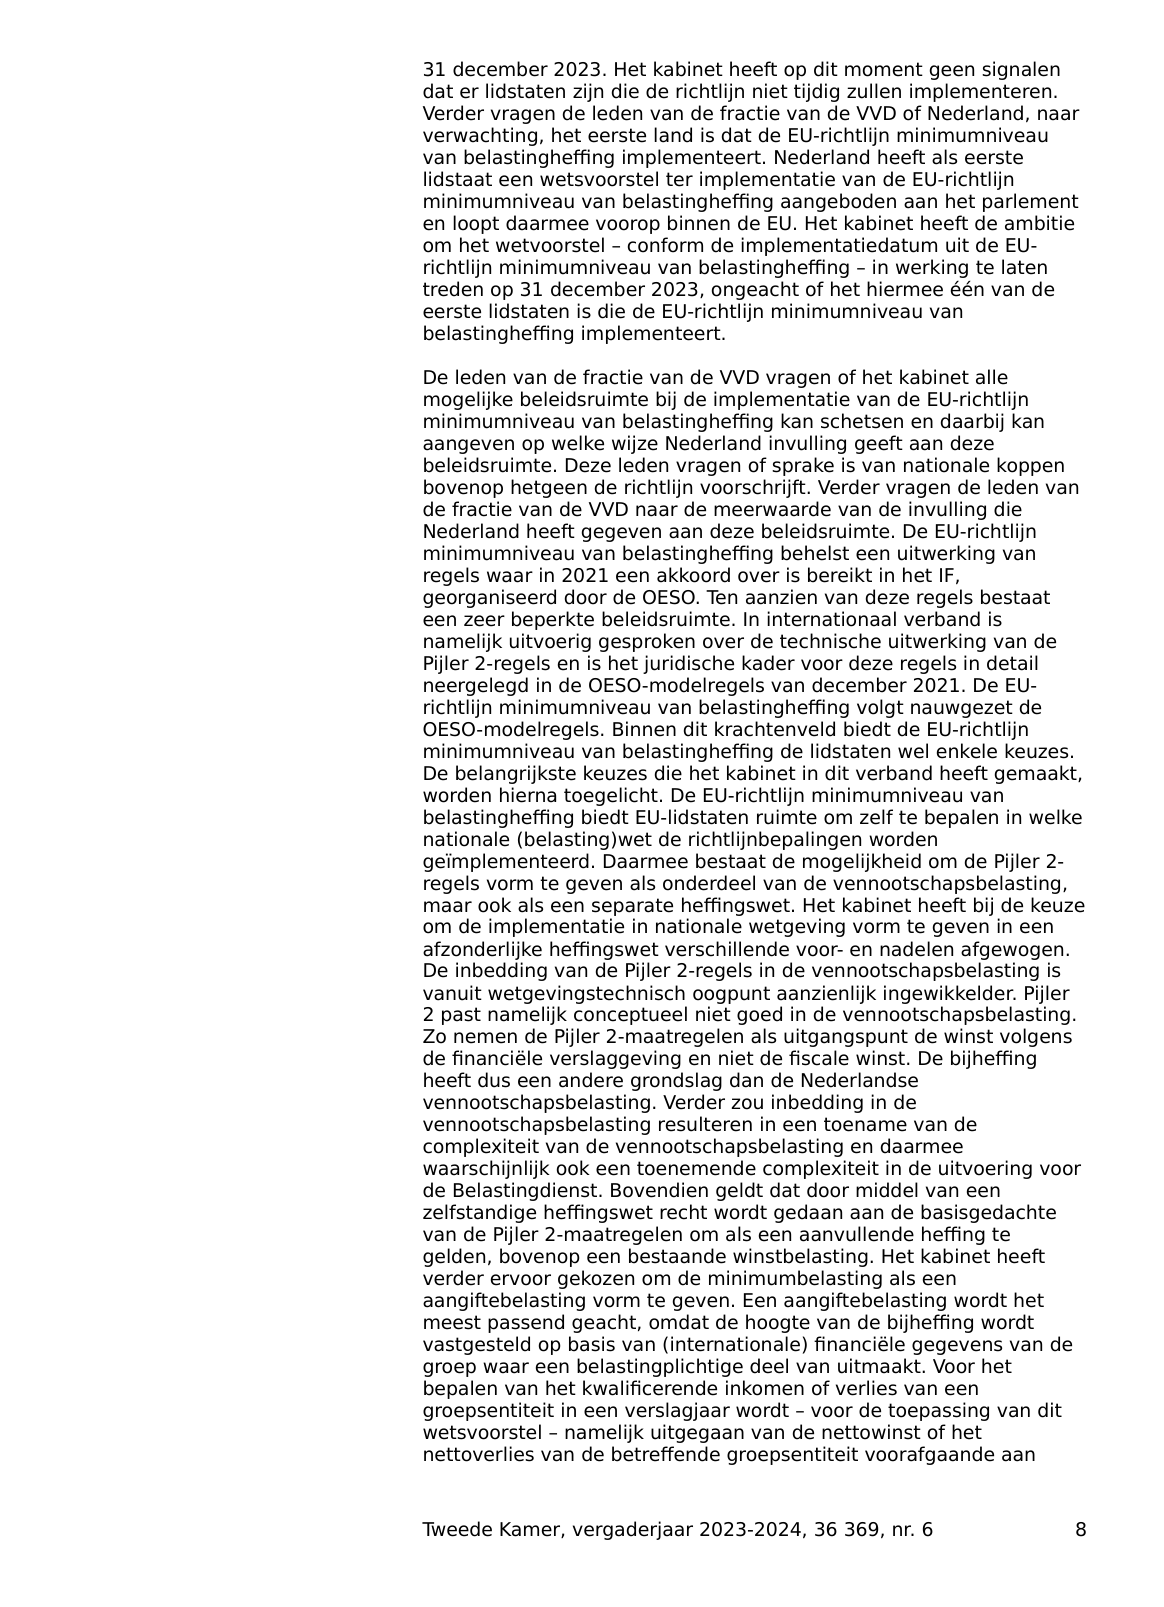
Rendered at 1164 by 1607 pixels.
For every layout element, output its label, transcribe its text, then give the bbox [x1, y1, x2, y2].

text De leden van de fractie van de VVD vragen of het kabinet alle mogelijke beleidsruimte bij de implementatie van de EU-richtlijn minimumniveau van belastingheffing kan schetsen en daarbij kan aangeven op welke wijze Nederland invulling geeft aan deze beleidsruimte. Deze leden vragen of sprake is van nationale koppen bovenop hetgeen de richtlijn voorschrijft. Verder vragen de leden van de fractie van de VVD naar de meerwaarde van de invulling die Nederland heeft gegeven aan deze beleidsruimte. De EU-richtlijn minimumniveau van belastingheffing behelst een uitwerking van regels waar in 2021 een akkoord over is bereikt in het IF, georganiseerd door de OESO. Ten aanzien van deze regels bestaat een zeer beperkte beleidsruimte. In internationaal verband is namelijk uitvoerig gesproken over de technische uitwerking van de Pijler 2-regels en is het juridische kader voor deze regels in detail neergelegd in de OESO-modelregels van december 2021. De EU-richtlijn minimumniveau van belastingheffing volgt nauwgezet de OESO-modelregels. Binnen dit krachtenveld biedt de EU-richtlijn minimumniveau van belastingheffing de lidstaten wel enkele keuzes. De belangrijkste keuzes die het kabinet in dit verband heeft gemaakt, worden hierna toegelicht. De EU-richtlijn minimumniveau van belastingheffing biedt EU-lidstaten ruimte om zelf te bepalen in welke nationale (belasting)wet de richtlijnbepalingen worden geïmplementeerd. Daarmee bestaat de mogelijkheid om de Pijler 2-regels vorm te geven als onderdeel van de vennootschapsbelasting, maar ook als een separate heffingswet. Het kabinet heeft bij de keuze om de implementatie in nationale wetgeving vorm te geven in een afzonderlijke heffingswet verschillende voor- en nadelen afgewogen. De inbedding van de Pijler 2-regels in de vennootschapsbelasting is vanuit wetgevingstechnisch oogpunt aanzienlijk ingewikkelder. Pijler 2 past namelijk conceptueel niet goed in de vennootschapsbelasting. Zo nemen de Pijler 2-maatregelen als uitgangspunt de winst volgens de financiële verslaggeving en niet de fiscale winst. De bijheffing heeft dus een andere grondslag dan de Nederlandse vennootschapsbelasting. Verder zou inbedding in de vennootschapsbelasting resulteren in een toename van de complexiteit van de vennootschapsbelasting en daarmee waarschijnlijk ook een toenemende complexiteit in de uitvoering voor de Belastingdienst. Bovendien geldt dat door middel van een zelfstandige heffingswet recht wordt gedaan aan de basisgedachte van de Pijler 2-maatregelen om als een aanvullende heffing te gelden, bovenop een bestaande winstbelasting. Het kabinet heeft verder ervoor gekozen om de minimumbelasting als een aangiftebelasting vorm te geven. Een aangiftebelasting wordt het meest passend geacht, omdat de hoogte van de bijheffing wordt vastgesteld op basis van (internationale) financiële gegevens van de groep waar een belastingplichtige deel van uitmaakt. Voor het bepalen van het kwalificerende inkomen of verlies van een groepsentiteit in een verslagjaar wordt – voor de toepassing van dit wetsvoorstel – namelijk uitgegaan van de nettowinst of het nettoverlies van de betreffende groepsentiteit voorafgaande aan [422, 367, 1087, 1466]
text 31 december 2023. Het kabinet heeft op dit moment geen signalen dat er lidstaten zijn die de richtlijn niet tijdig zullen implementeren. Verder vragen de leden van de fractie van de VVD of Nederland, naar verwachting, het eerste land is dat de EU-richtlijn minimumniveau van belastingheffing implementeert. Nederland heeft als eerste lidstaat een wetsvoorstel ter implementatie van de EU-richtlijn minimumniveau van belastingheffing aangeboden aan het parlement en loopt daarmee voorop binnen de EU. Het kabinet heeft de ambitie om het wetvoorstel – conform de implementatiedatum uit de EU-richtlijn minimumniveau van belastingheffing – in werking te laten treden op 31 december 2023, ongeacht of het hiermee één van de eerste lidstaten is die de EU-richtlijn minimumniveau van belastingheffing implementeert. [422, 59, 1087, 345]
